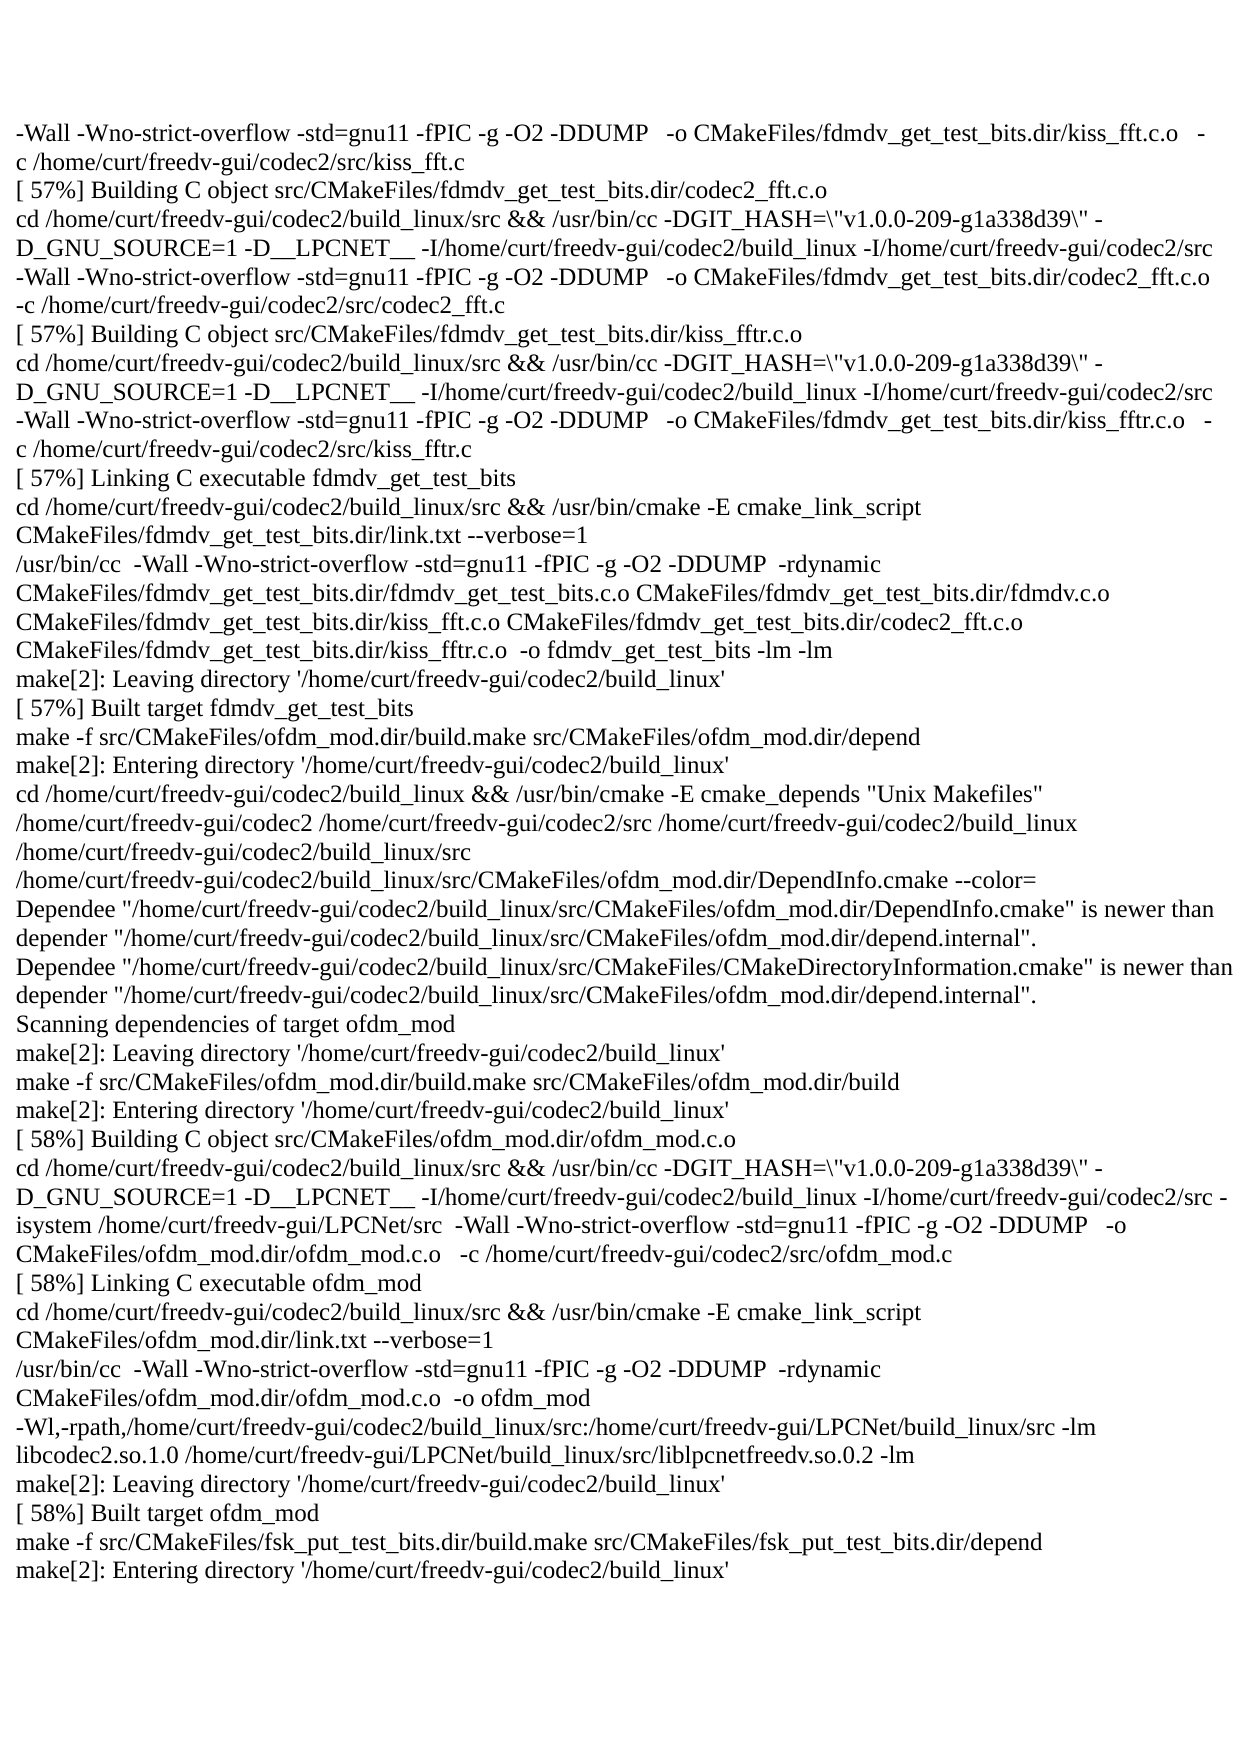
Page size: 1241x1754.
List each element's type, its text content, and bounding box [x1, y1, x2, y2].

text make[2]: Entering directory '/home/curt/freedv-gui/codec2/build_linux' [16, 751, 1234, 779]
text [ 57%] Linking C executable fdmdv_get_test_bits [16, 463, 1234, 492]
text cd /home/curt/freedv-gui/codec2/build_linux/src && /usr/bin/cc -DGIT_HASH=\"v1.0.0-209-g1a338d39\" -D_GNU_SOURCE=1 -D__LPCNET__ -I/home/curt/freedv-gui/codec2/build_linux -I/home/curt/freedv-gui/codec2/src -Wall -Wno-strict-overflow -std=gnu11 -fPIC -g -O2 -DDUMP -o CMakeFiles/fdmdv_get_test_bits.dir/codec2_fft.c.o -c /home/curt/freedv-gui/codec2/src/codec2_fft.c [16, 204, 1234, 319]
text Dependee "/home/curt/freedv-gui/codec2/build_linux/src/CMakeFiles/CMakeDirectoryInformation.cmake" is newer than depender "/home/curt/freedv-gui/codec2/build_linux/src/CMakeFiles/ofdm_mod.dir/depend.internal". [16, 952, 1234, 1009]
text /usr/bin/cc -Wall -Wno-strict-overflow -std=gnu11 -fPIC -g -O2 -DDUMP -rdynamic CMakeFiles/fdmdv_get_test_bits.dir/fdmdv_get_test_bits.c.o CMakeFiles/fdmdv_get_test_bits.dir/fdmdv.c.o CMakeFiles/fdmdv_get_test_bits.dir/kiss_fft.c.o CMakeFiles/fdmdv_get_test_bits.dir/codec2_fft.c.o CMakeFiles/fdmdv_get_test_bits.dir/kiss_fftr.c.o -o fdmdv_get_test_bits -lm -lm [16, 549, 1234, 664]
text make[2]: Entering directory '/home/curt/freedv-gui/codec2/build_linux' [16, 1556, 1234, 1584]
text /usr/bin/cc -Wall -Wno-strict-overflow -std=gnu11 -fPIC -g -O2 -DDUMP -rdynamic CMakeFiles/ofdm_mod.dir/ofdm_mod.c.o -o ofdm_mod -Wl,-rpath,/home/curt/freedv-gui/codec2/build_linux/src:/home/curt/freedv-gui/LPCNet/build_linux/src -lm libcodec2.so.1.0 /home/curt/freedv-gui/LPCNet/build_linux/src/liblpcnetfreedv.so.0.2 -lm [16, 1354, 1234, 1469]
text [ 58%] Built target ofdm_mod [16, 1498, 1234, 1527]
text Dependee "/home/curt/freedv-gui/codec2/build_linux/src/CMakeFiles/ofdm_mod.dir/DependInfo.cmake" is newer than depender "/home/curt/freedv-gui/codec2/build_linux/src/CMakeFiles/ofdm_mod.dir/depend.internal". [16, 894, 1234, 952]
text make[2]: Entering directory '/home/curt/freedv-gui/codec2/build_linux' [16, 1096, 1234, 1124]
text make -f src/CMakeFiles/ofdm_mod.dir/build.make src/CMakeFiles/ofdm_mod.dir/depend [16, 722, 1234, 751]
text -Wall -Wno-strict-overflow -std=gnu11 -fPIC -g -O2 -DDUMP -o CMakeFiles/fdmdv_get_test_bits.dir/kiss_fft.c.o -c /home/curt/freedv-gui/codec2/src/kiss_fft.c [16, 118, 1234, 176]
text cd /home/curt/freedv-gui/codec2/build_linux/src && /usr/bin/cc -DGIT_HASH=\"v1.0.0-209-g1a338d39\" -D_GNU_SOURCE=1 -D__LPCNET__ -I/home/curt/freedv-gui/codec2/build_linux -I/home/curt/freedv-gui/codec2/src -Wall -Wno-strict-overflow -std=gnu11 -fPIC -g -O2 -DDUMP -o CMakeFiles/fdmdv_get_test_bits.dir/kiss_fftr.c.o -c /home/curt/freedv-gui/codec2/src/kiss_fftr.c [16, 348, 1234, 463]
text Scanning dependencies of target ofdm_mod [16, 1009, 1234, 1038]
text [ 58%] Linking C executable ofdm_mod [16, 1268, 1234, 1297]
text make[2]: Leaving directory '/home/curt/freedv-gui/codec2/build_linux' [16, 1038, 1234, 1067]
text make -f src/CMakeFiles/fsk_put_test_bits.dir/build.make src/CMakeFiles/fsk_put_test_bits.dir/depend [16, 1527, 1234, 1556]
text cd /home/curt/freedv-gui/codec2/build_linux/src && /usr/bin/cmake -E cmake_link_script CMakeFiles/ofdm_mod.dir/link.txt --verbose=1 [16, 1297, 1234, 1354]
text cd /home/curt/freedv-gui/codec2/build_linux/src && /usr/bin/cmake -E cmake_link_script CMakeFiles/fdmdv_get_test_bits.dir/link.txt --verbose=1 [16, 492, 1234, 549]
text make[2]: Leaving directory '/home/curt/freedv-gui/codec2/build_linux' [16, 664, 1234, 693]
text make -f src/CMakeFiles/ofdm_mod.dir/build.make src/CMakeFiles/ofdm_mod.dir/build [16, 1067, 1234, 1096]
text make[2]: Leaving directory '/home/curt/freedv-gui/codec2/build_linux' [16, 1469, 1234, 1498]
text [ 57%] Building C object src/CMakeFiles/fdmdv_get_test_bits.dir/kiss_fftr.c.o [16, 319, 1234, 348]
text [ 57%] Built target fdmdv_get_test_bits [16, 693, 1234, 722]
text cd /home/curt/freedv-gui/codec2/build_linux && /usr/bin/cmake -E cmake_depends "Unix Makefiles" /home/curt/freedv-gui/codec2 /home/curt/freedv-gui/codec2/src /home/curt/freedv-gui/codec2/build_linux /home/curt/freedv-gui/codec2/build_linux/src /home/curt/freedv-gui/codec2/build_linux/src/CMakeFiles/ofdm_mod.dir/DependInfo.cmake --color= [16, 779, 1234, 894]
text [ 57%] Building C object src/CMakeFiles/fdmdv_get_test_bits.dir/codec2_fft.c.o [16, 176, 1234, 204]
text [ 58%] Building C object src/CMakeFiles/ofdm_mod.dir/ofdm_mod.c.o [16, 1124, 1234, 1153]
text cd /home/curt/freedv-gui/codec2/build_linux/src && /usr/bin/cc -DGIT_HASH=\"v1.0.0-209-g1a338d39\" -D_GNU_SOURCE=1 -D__LPCNET__ -I/home/curt/freedv-gui/codec2/build_linux -I/home/curt/freedv-gui/codec2/src -isystem /home/curt/freedv-gui/LPCNet/src -Wall -Wno-strict-overflow -std=gnu11 -fPIC -g -O2 -DDUMP -o CMakeFiles/ofdm_mod.dir/ofdm_mod.c.o -c /home/curt/freedv-gui/codec2/src/ofdm_mod.c [16, 1153, 1234, 1268]
